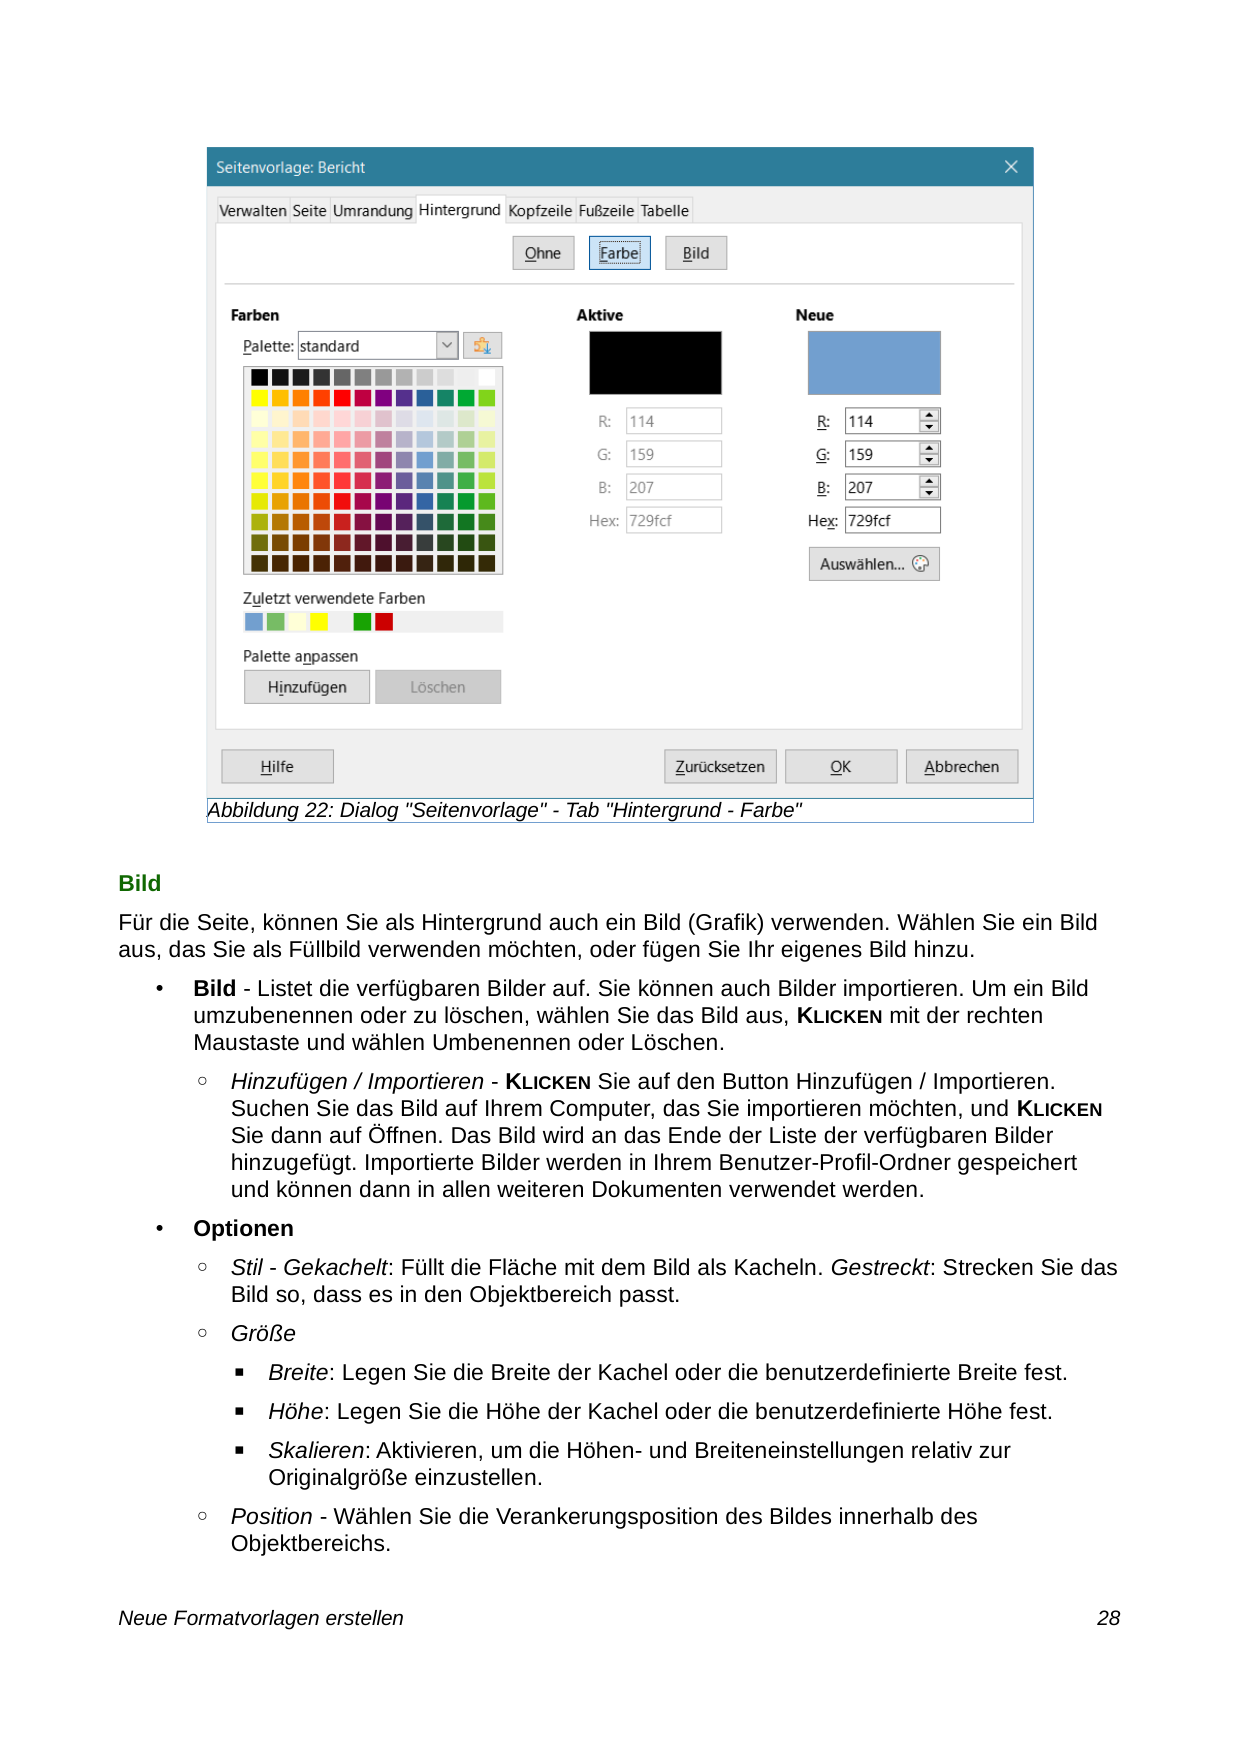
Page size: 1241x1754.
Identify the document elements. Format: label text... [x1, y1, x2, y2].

list Breite: Legen Sie die Breite der Kachel oder die benutzerdefinierte Breite fest. [231, 1358, 1122, 1385]
list Optionen [156, 1215, 1122, 1242]
list Stil - Gekachelt: Füllt die Fläche mit dem Bild als Kacheln. Gestreckt: Strecken Sie das Bild so, dass es in den Objektbereich passt. [193, 1253, 1122, 1308]
list Position - Wählen Sie die Verankerungsposition des Bildes innerhalb des Objektbereichs. [193, 1502, 1122, 1556]
text Für die Seite, können Sie als Hintergrund auch ein Bild (Grafik) verwenden. Wählen Sie ein Bild aus, das Sie als Füllbild verwenden möchten, oder fügen Sie Ihr eigenes Bild hinzu. [118, 908, 1122, 963]
text Abbildung 22: Dialog "Seitenvorlage" - Tab "Hintergrund - Farbe" [208, 799, 1033, 822]
subtitle Bild [118, 870, 1122, 897]
list Größe [193, 1319, 1122, 1347]
list Skalieren: Aktivieren, um die Höhen- und Breiteneinstellungen relativ zur Originalgröße einzustellen. [231, 1436, 1122, 1490]
picture [206, 147, 1034, 799]
list Höhe: Legen Sie die Höhe der Kachel oder die benutzerdefinierte Höhe fest. [231, 1397, 1122, 1424]
list Bild - Listet die verfügbaren Bilder auf. Sie können auch Bilder importieren. Um ein Bild umzubenennen oder zu löschen, wählen Sie das Bild aus, Klicken mit der rechten Maustaste und wählen Umbenennen oder Löschen. [156, 974, 1122, 1056]
list Hinzufügen / Importieren - Klicken Sie auf den Button Hinzufügen / Importieren. Suchen Sie das Bild auf Ihrem Computer, das Sie importieren möchten, und Klicken Sie dann auf Öffnen. Das Bild wird an das Ende der Liste der verfügbaren Bilder hinzugefügt. Importierte Bilder werden in Ihrem Benutzer-Profil-Ordner gespeichert und können dann in allen weiteren Dokumenten verwendet werden. [193, 1067, 1122, 1203]
